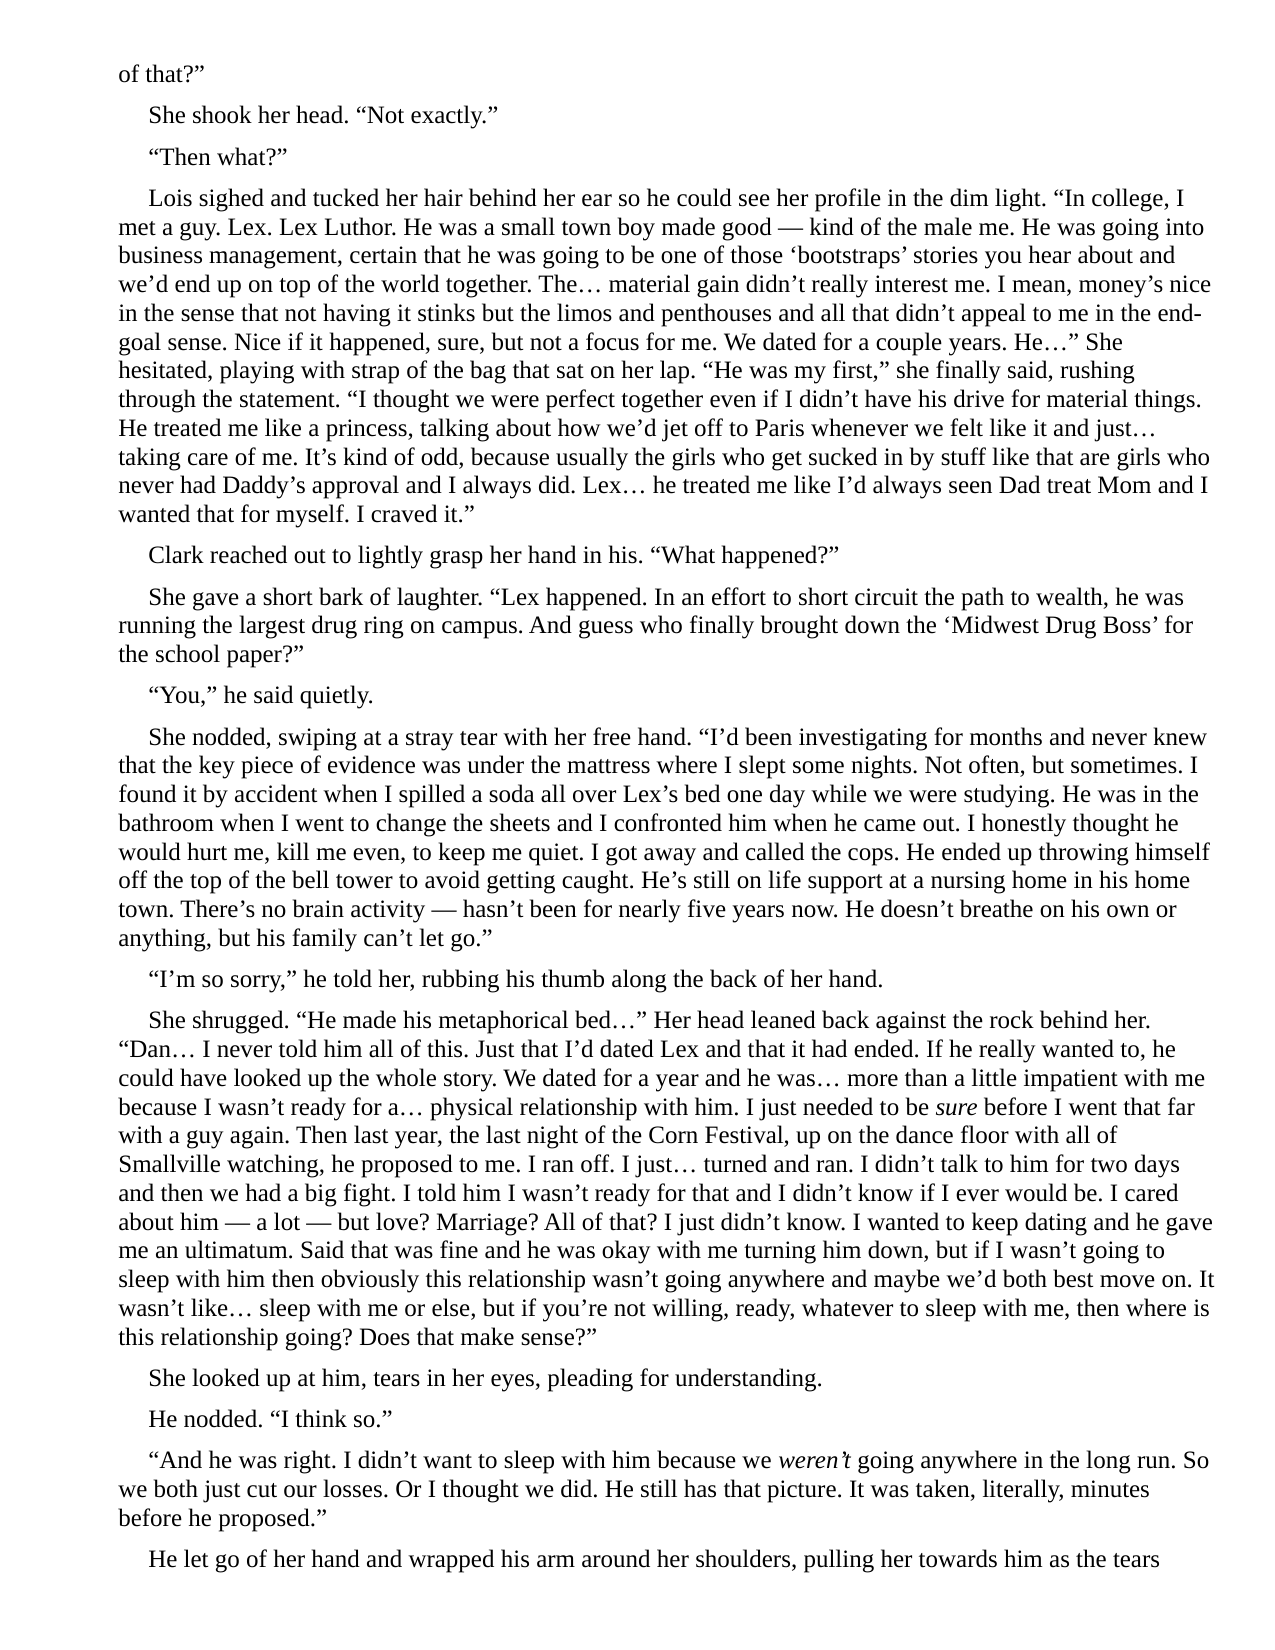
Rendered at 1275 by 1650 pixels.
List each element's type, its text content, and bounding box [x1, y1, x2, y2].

text He let go of her hand and wrapped his arm around her shoulders, pulling her towards him as the tears [118, 1544, 1216, 1573]
text Clark reached out to lightly grasp her hand in his. “What happened?” [118, 540, 1216, 569]
text “And he was right. I didn’t want to sleep with him because we weren’t going anywhere in the long run. So we both just cut our losses. Or I thought we did. He still has that picture. It was taken, literally, minutes before he proposed.” [118, 1445, 1216, 1532]
text “Then what?” [118, 142, 1216, 170]
text of that?” [118, 59, 1216, 88]
text “I’m so sorry,” he told her, rubbing his thumb along the back of her hand. [118, 964, 1216, 993]
text She nodded, swiping at a stray tear with her free hand. “I’d been investigating for months and never knew that the key piece of evidence was under the mattress where I slept some nights. Not often, but sometimes. I found it by accident when I spilled a soda all over Lex’s bed one day while we were studying. He was in the bathroom when I went to change the sheets and I confronted him when he came out. I honestly thought he would hurt me, kill me even, to keep me quiet. I got away and called the cops. He ended up throwing himself off the top of the bell tower to avoid getting caught. He’s still on life support at a nursing home in his home town. There’s no brain activity — hasn’t been for nearly five years now. He doesn’t breathe on his own or anything, but his family can’t let go.” [118, 722, 1216, 952]
text She shook her head. “Not exactly.” [118, 100, 1216, 129]
text Lois sighed and tucked her hair behind her ear so he could see her profile in the dim light. “In college, I met a guy. Lex. Lex Luthor. He was a small town boy made good — kind of the male me. He was going into business management, certain that he was going to be one of those ‘bootstraps’ stories you hear about and we’d end up on top of the world together. The… material gain didn’t really interest me. I mean, money’s nice in the sense that not having it stinks but the limos and penthouses and all that didn’t appeal to me in the end-goal sense. Nice if it happened, sure, but not a focus for me. We dated for a couple years. He…” She hesitated, playing with strap of the bag that sat on her lap. “He was my first,” she finally said, rushing through the statement. “I thought we were perfect together even if I didn’t have his drive for material things. He treated me like a princess, talking about how we’d jet off to Paris whenever we felt like it and just… taking care of me. It’s kind of odd, because usually the girls who get sucked in by stuff like that are girls who never had Daddy’s approval and I always did. Lex… he treated me like I’d always seen Dad treat Mom and I wanted that for myself. I craved it.” [118, 183, 1216, 528]
text “You,” he said quietly. [118, 680, 1216, 709]
text She shrugged. “He made his metaphorical bed…” Her head leaned back against the rock behind her. “Dan… I never told him all of this. Just that I’d dated Lex and that it had ended. If he really wanted to, he could have looked up the whole story. We dated for a year and he was… more than a little impatient with me because I wasn’t ready for a… physical relationship with him. I just needed to be sure before I went that far with a guy again. Then last year, the last night of the Corn Festival, up on the dance floor with all of Smallville watching, he proposed to me. I ran off. I just… turned and ran. I didn’t talk to him for two days and then we had a big fight. I told him I wasn’t ready for that and I didn’t know if I ever would be. I cared about him — a lot — but love? Marriage? All of that? I just didn’t know. I wanted to keep dating and he gave me an ultimatum. Said that was fine and he was okay with me turning him down, but if I wasn’t going to sleep with him then obviously this relationship wasn’t going anywhere and maybe we’d both best move on. It wasn’t like… sleep with me or else, but if you’re not willing, ready, whatever to sleep with me, then where is this relationship going? Does that make sense?” [118, 1005, 1216, 1350]
text She looked up at him, tears in her eyes, pleading for understanding. [118, 1363, 1216, 1392]
text He nodded. “I think so.” [118, 1404, 1216, 1433]
text She gave a short bark of laughter. “Lex happened. In an effort to short circuit the path to wealth, he was running the largest drug ring on campus. And guess who finally brought down the ‘Midwest Drug Boss’ for the school paper?” [118, 582, 1216, 668]
